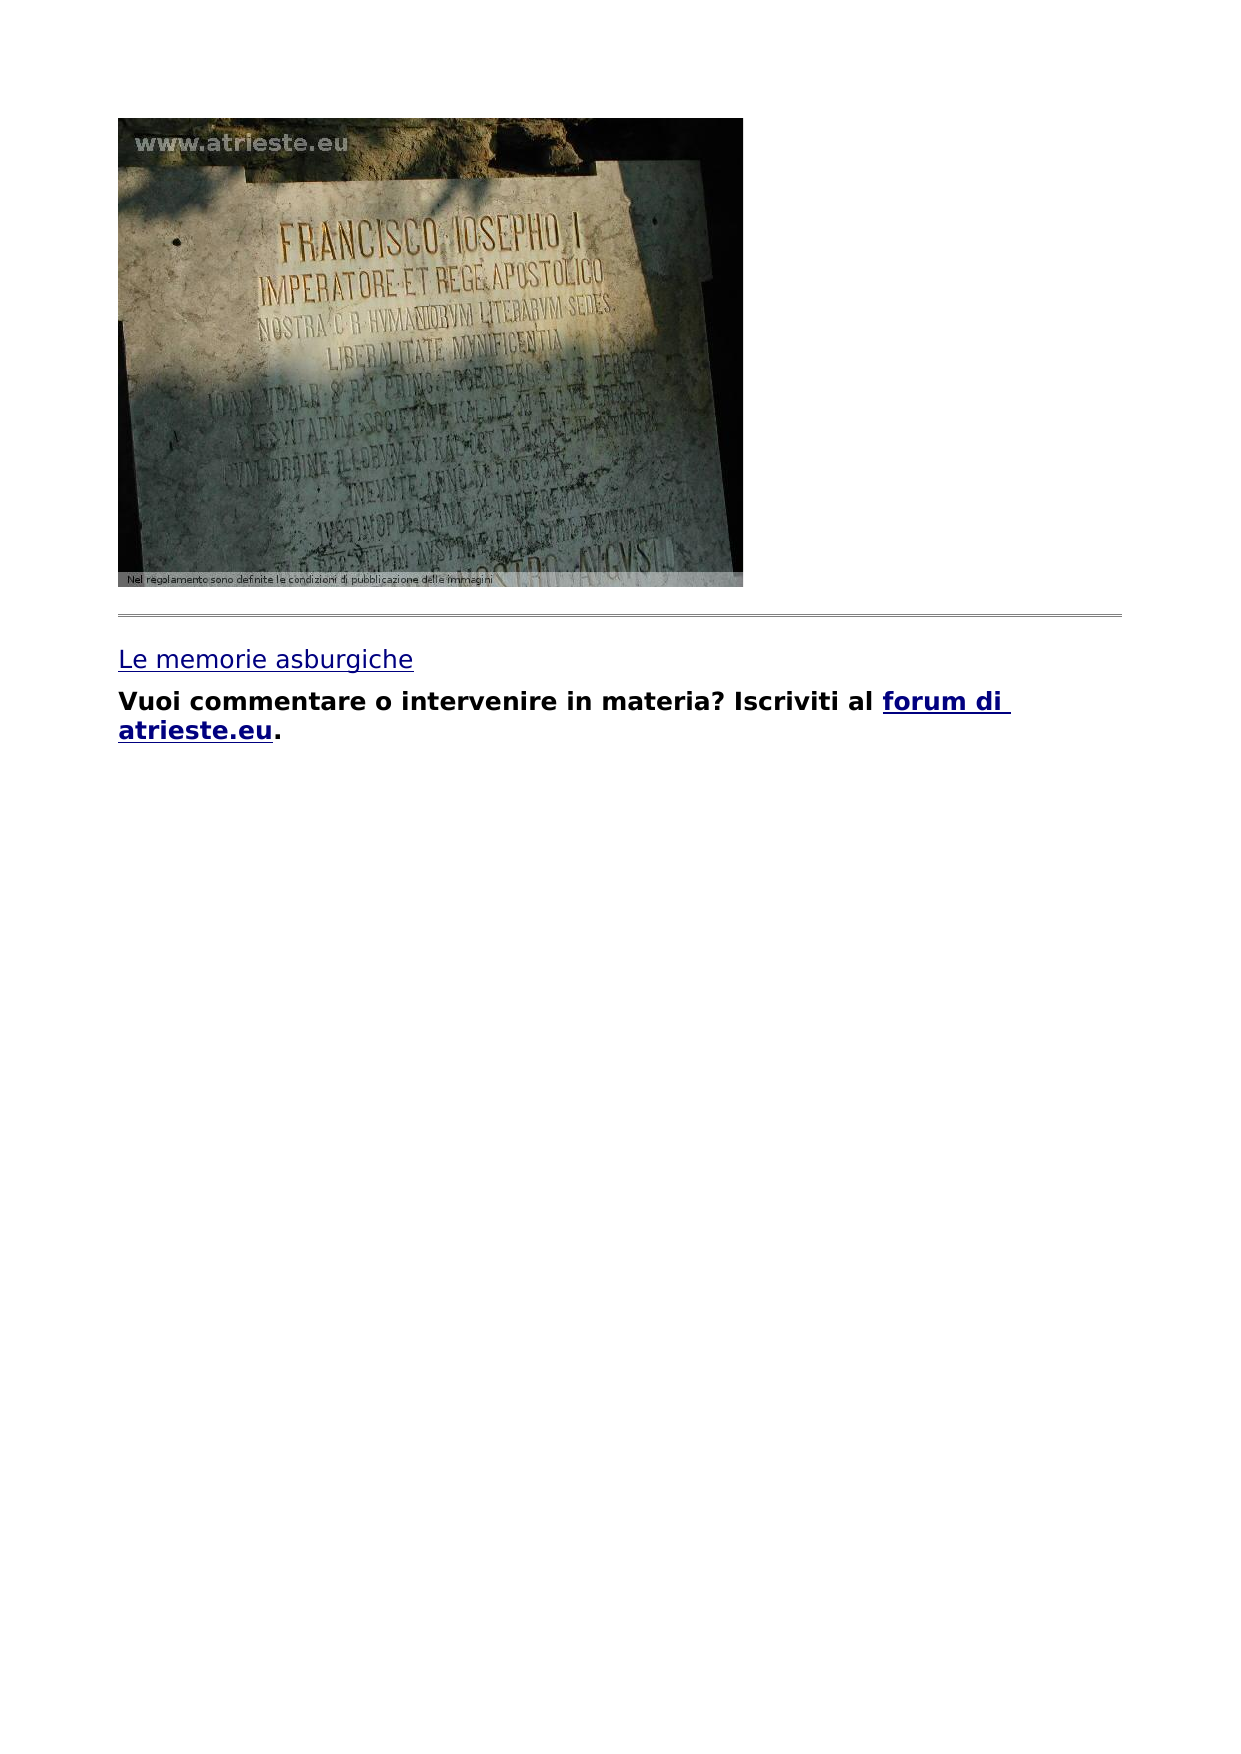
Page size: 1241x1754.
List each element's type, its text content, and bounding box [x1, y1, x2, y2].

picture [118, 118, 744, 587]
text Vuoi commentare o intervenire in materia? Iscriviti al forum di atrieste.eu. [118, 687, 1122, 746]
text Le memorie asburgiche [118, 646, 1122, 675]
